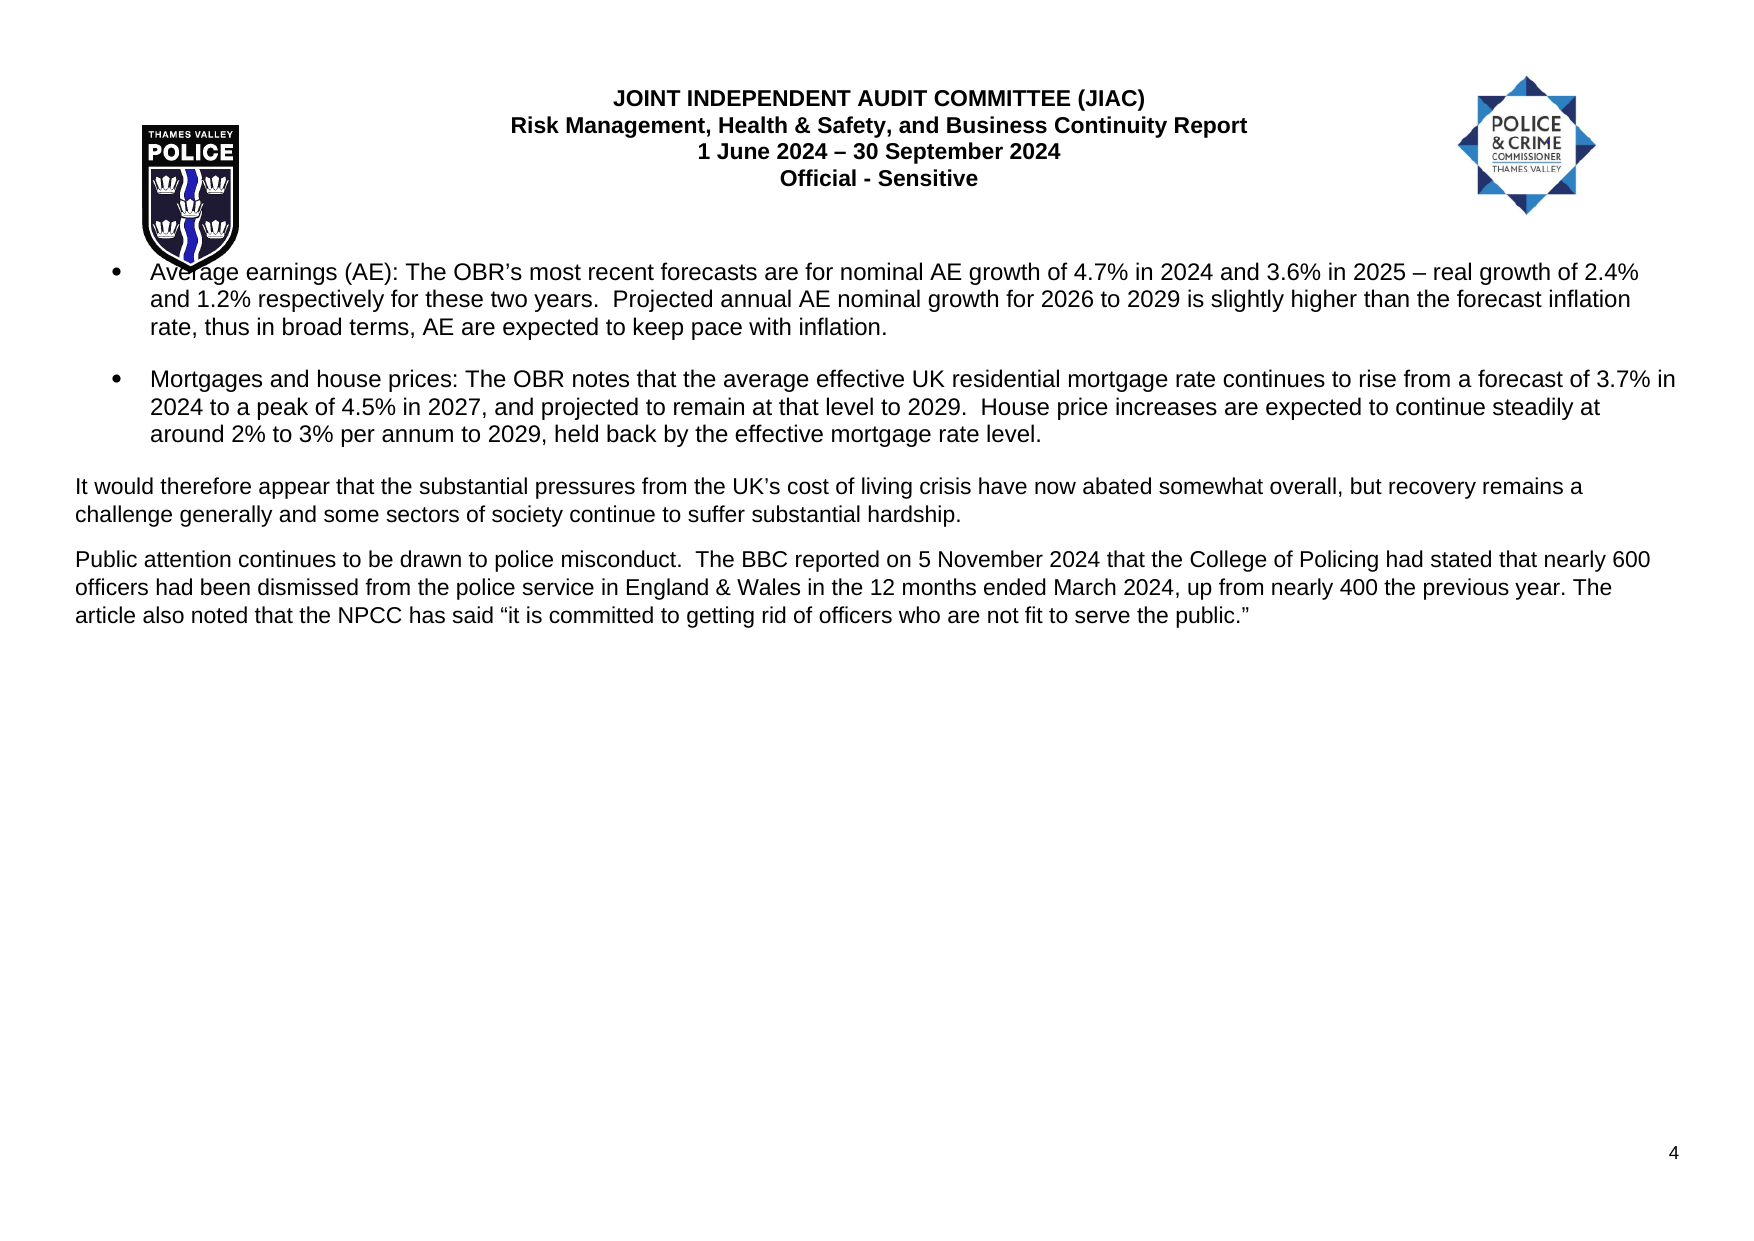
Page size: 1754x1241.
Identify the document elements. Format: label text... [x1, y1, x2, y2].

text Public attention continues to be drawn to police misconduct. The BBC reported on 5 November 2024 that the College of Policing had stated that nearly 600 officers had been dismissed from the police service in England & Wales in the 12 months ended March 2024, up from nearly 400 the previous year. The article also noted that the NPCC has said “it is committed to getting rid of officers who are not fit to serve the public.” [75, 546, 1679, 628]
text It would therefore appear that the substantial pressures from the UK’s cost of living crisis have now abated somewhat overall, but recovery remains a challenge generally and some sectors of society continue to suffer substantial hardship. [75, 473, 1679, 527]
list Average earnings (AE): The OBR’s most recent forecasts are for nominal AE growth of 4.7% in 2024 and 3.6% in 2025 – real growth of 2.4% and 1.2% respectively for these two years. Projected annual AE nominal growth for 2026 to 2029 is slightly higher than the forecast inflation rate, thus in broad terms, AE are expected to keep pace with inflation. [112, 257, 1679, 340]
list Mortgages and house prices: The OBR notes that the average effective UK residential mortgage rate continues to rise from a forecast of 3.7% in 2024 to a peak of 4.5% in 2027, and projected to remain at that level to 2029. House price increases are expected to continue steadily at around 2% to 3% per annum to 2029, held back by the effective mortgage rate level. [112, 365, 1679, 448]
